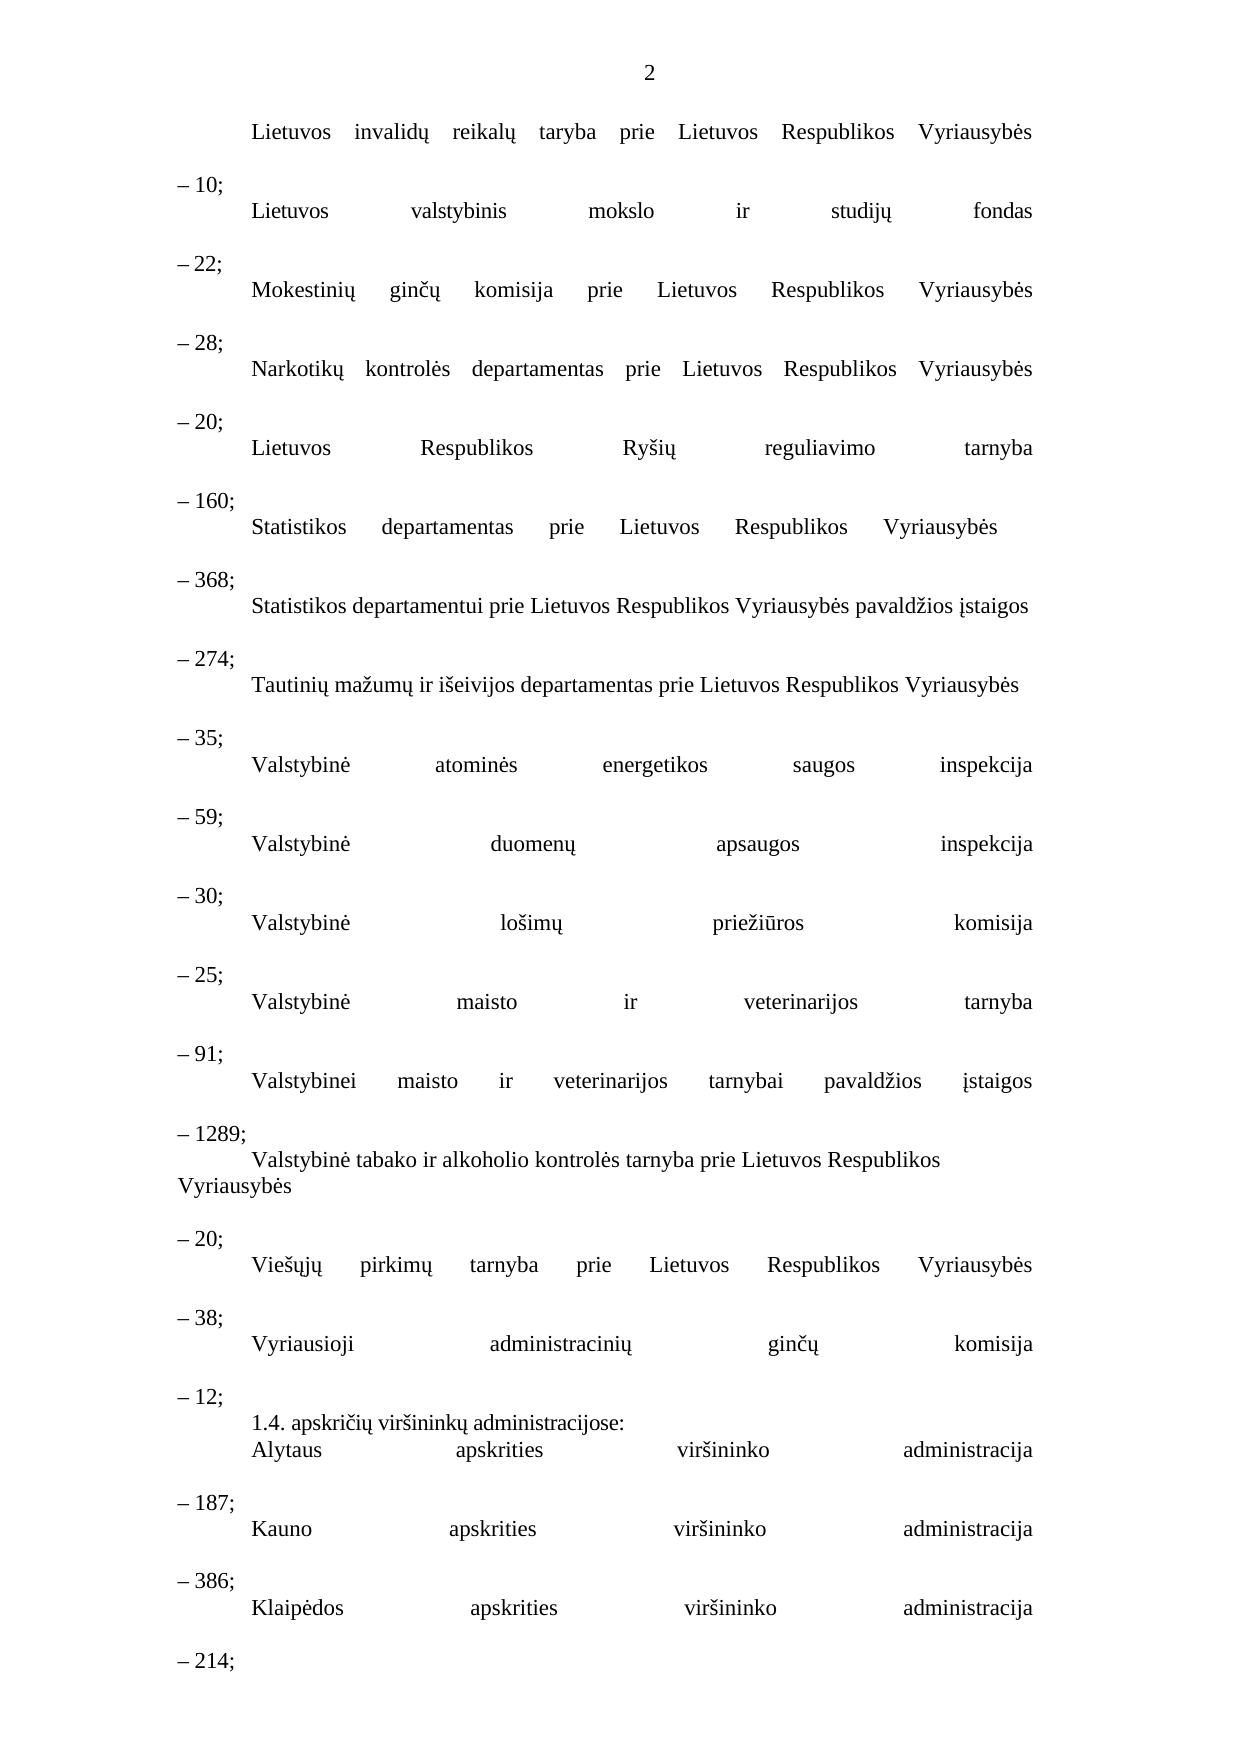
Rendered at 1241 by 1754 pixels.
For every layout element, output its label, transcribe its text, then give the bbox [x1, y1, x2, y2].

text 1.4. apskričių viršininkų administracijose: [177, 1409, 1033, 1436]
text Kauno apskrities viršininko administracija – 386; [177, 1515, 1033, 1594]
text Valstybinė tabako ir alkoholio kontrolės tarnyba prie Lietuvos Respublikos Vyriausybės – 20; [177, 1146, 1033, 1251]
text Lietuvos valstybinis mokslo ir studijų fondas – 22; [177, 197, 1033, 276]
text Lietuvos invalidų reikalų taryba prie Lietuvos Respublikos Vyriausybės – 10; [177, 118, 1033, 197]
text Tautinių mažumų ir išeivijos departamentas prie Lietuvos Respublikos Vyriausybės – 35; [177, 672, 1033, 751]
text Valstybinei maisto ir veterinarijos tarnybai pavaldžios įstaigos – 1289; [177, 1067, 1033, 1146]
text Vyriausioji administracinių ginčų komisija – 12; [177, 1330, 1033, 1409]
text Lietuvos Respublikos Ryšių reguliavimo tarnyba – 160; [177, 434, 1033, 513]
text Valstybinė duomenų apsaugos inspekcija – 30; [177, 830, 1033, 909]
text Valstybinė maisto ir veterinarijos tarnyba – 91; [177, 988, 1033, 1067]
text Statistikos departamentui prie Lietuvos Respublikos Vyriausybės pavaldžios įstaigos – 274; [177, 592, 1033, 672]
text Viešųjų pirkimų tarnyba prie Lietuvos Respublikos Vyriausybės – 38; [177, 1251, 1033, 1330]
text Valstybinė atominės energetikos saugos inspekcija – 59; [177, 751, 1033, 830]
text Klaipėdos apskrities viršininko administracija – 214; [177, 1594, 1033, 1673]
text Valstybinė lošimų priežiūros komisija – 25; [177, 909, 1033, 988]
text Mokestinių ginčų komisija prie Lietuvos Respublikos Vyriausybės – 28; [177, 276, 1033, 355]
text Narkotikų kontrolės departamentas prie Lietuvos Respublikos Vyriausybės – 20; [177, 355, 1033, 434]
text Statistikos departamentas prie Lietuvos Respublikos Vyriausybės – 368; [177, 513, 1033, 592]
text Alytaus apskrities viršininko administracija – 187; [177, 1436, 1033, 1515]
